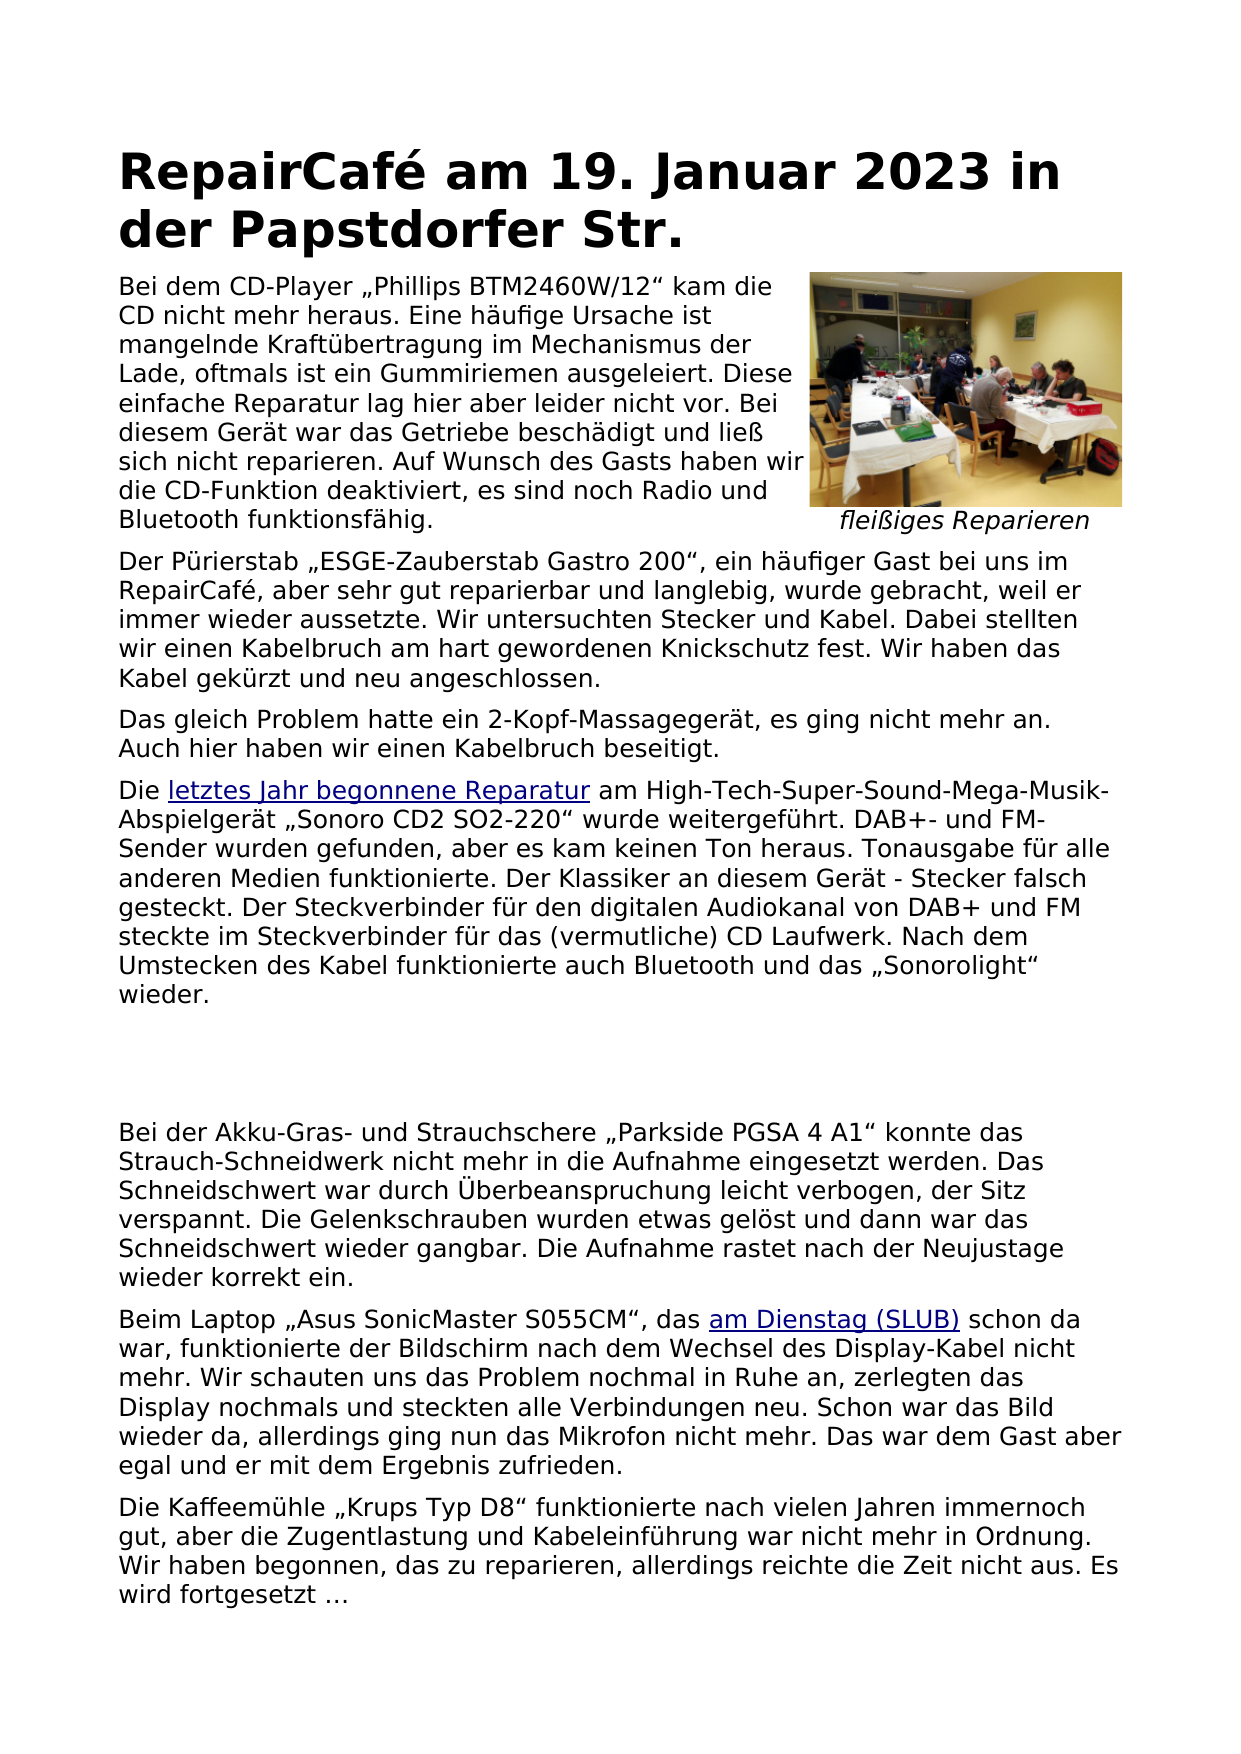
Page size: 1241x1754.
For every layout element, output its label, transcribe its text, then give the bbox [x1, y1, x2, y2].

subtitle RepairCafé am 19. Januar 2023 in der Papstdorfer Str. [118, 143, 1122, 259]
text Die Kaffeemühle „Krups Typ D8“ funktionierte nach vielen Jahren immernoch gut, aber die Zugentlastung und Kabeleinführung war nicht mehr in Ordnung. Wir haben begonnen, das zu reparieren, allerdings reichte die Zeit nicht aus. Es wird fortgesetzt … [118, 1493, 1122, 1609]
text Das gleich Problem hatte ein 2-Kopf-Massagegerät, es ging nicht mehr an. Auch hier haben wir einen Kabelbruch beseitigt. [118, 705, 1122, 764]
text Die letztes Jahr begonnene Reparatur am High-Tech-Super-Sound-Mega-Musik-Abspielgerät „Sonoro CD2 SO2-220“ wurde weitergeführt. DAB+- und FM-Sender wurden gefunden, aber es kam keinen Ton heraus. Tonausgabe für alle anderen Medien funktionierte. Der Klassiker an diesem Gerät - Stecker falsch gesteckt. Der Steckverbinder für den digitalen Audiokanal von DAB+ und FM steckte im Steckverbinder für das (vermutliche) CD Laufwerk. Nach dem Umstecken des Kabel funktionierte auch Bluetooth und das „Sonorolight“ wieder. [118, 776, 1122, 1009]
text Beim Laptop „Asus SonicMaster S055CM“, das am Dienstag (SLUB) schon da war, funktionierte der Bildschirm nach dem Wechsel des Display-Kabel nicht mehr. Wir schauten uns das Problem nochmal in Ruhe an, zerlegten das Display nochmals und steckten alle Verbindungen neu. Schon war das Bild wieder da, allerdings ging nun das Mikrofon nicht mehr. Das war dem Gast aber egal und er mit dem Ergebnis zufrieden. [118, 1305, 1122, 1480]
text Bei dem CD-Player „Phillips BTM2460W/12“ kam die CD nicht mehr heraus. Eine häufige Ursache ist mangelnde Kraftübertragung im Mechanismus der Lade, oftmals ist ein Gummiriemen ausgeleiert. Diese einfache Reparatur lag hier aber leider nicht vor. Bei diesem Gerät war das Getriebe beschädigt und ließ sich nicht reparieren. Auf Wunsch des Gasts haben wir die CD-Funktion deaktiviert, es sind noch Radio und Bluetooth funktionsfähig. [118, 272, 809, 534]
picture [809, 272, 1123, 507]
text fleißiges Reparieren [809, 507, 1122, 536]
text Bei der Akku-Gras- und Strauchschere „Parkside PGSA 4 A1“ konnte das Strauch-Schneidwerk nicht mehr in die Aufnahme eingesetzt werden. Das Schneidschwert war durch Überbeanspruchung leicht verbogen, der Sitz verspannt. Die Gelenkschrauben wurden etwas gelöst und dann war das Schneidschwert wieder gangbar. Die Aufnahme rastet nach der Neujustage wieder korrekt ein. [118, 1118, 1122, 1293]
text Der Pürierstab „ESGE-Zauberstab Gastro 200“, ein häufiger Gast bei uns im RepairCafé, aber sehr gut reparierbar und langlebig, wurde gebracht, weil er immer wieder aussetzte. Wir untersuchten Stecker und Kabel. Dabei stellten wir einen Kabelbruch am hart gewordenen Knickschutz fest. Wir haben das Kabel gekürzt und neu angeschlossen. [118, 547, 1122, 693]
